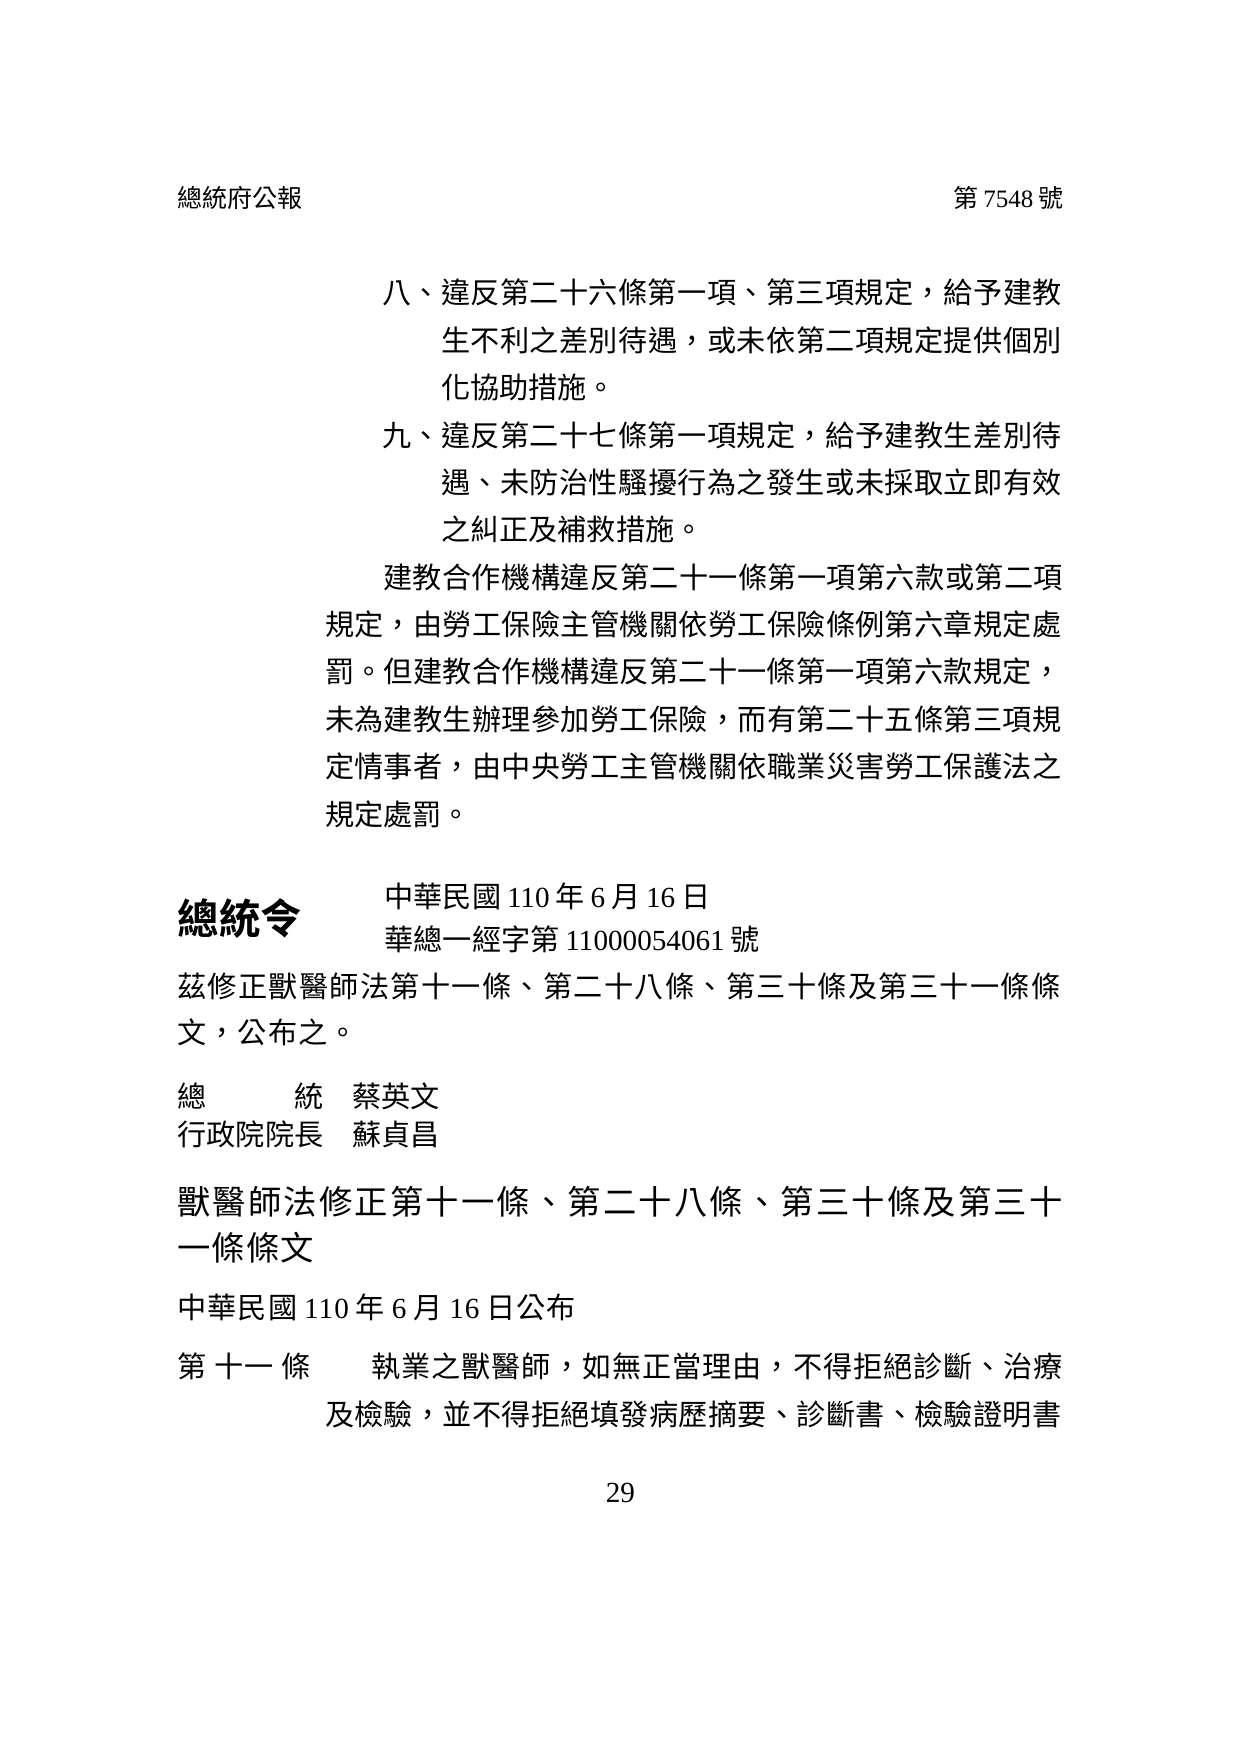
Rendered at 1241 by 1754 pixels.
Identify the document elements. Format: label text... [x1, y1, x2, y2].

text 九、 違反第二十七條第一項規定，給予建教生差別待遇、未防治性騷擾行為之發生或未採取立即有效之糾正及補救措施。 [382, 408, 1063, 550]
table_header 中華民國110年6月16日 華總一經字第11000054061號 [381, 872, 877, 961]
text 第 十一 條 執業之獸醫師，如無正當理由，不得拒絕診斷、治療及檢驗，並不得拒絕填發病歷摘要、診斷書、檢驗證明書、影像紀錄及其他診療相關證明文件；其所需費用，由飼主負擔。 [177, 1340, 1063, 1435]
text 獸醫師法修正第十一條、第二十八條、第三十條及第三十一條條文 [177, 1177, 1063, 1269]
text 總 統 蔡英文 行政院院長 蘇貞昌 [177, 1077, 1063, 1152]
text 中華民國110年6月16日公布 [177, 1282, 1063, 1327]
text 茲修正獸醫師法第十一條、第二十八條、第三十條及第三十一條條文，公布之。 [177, 961, 1063, 1052]
text 八、 違反第二十六條第一項、第三項規定，給予建教生不利之差別待遇，或未依第二項規定提供個別化協助措施。 [382, 266, 1063, 408]
table_header 總統令 [174, 872, 381, 961]
text 建教合作機構違反第二十一條第一項第六款或第二項規定，由勞工保險主管機關依勞工保險條例第六章規定處罰。但建教合作機構違反第二十一條第一項第六款規定，未為建教生辦理參加勞工保險，而有第二十五條第三項規定情事者，由中央勞工主管機關依職業災害勞工保護法之規定處罰。 [325, 550, 1063, 834]
